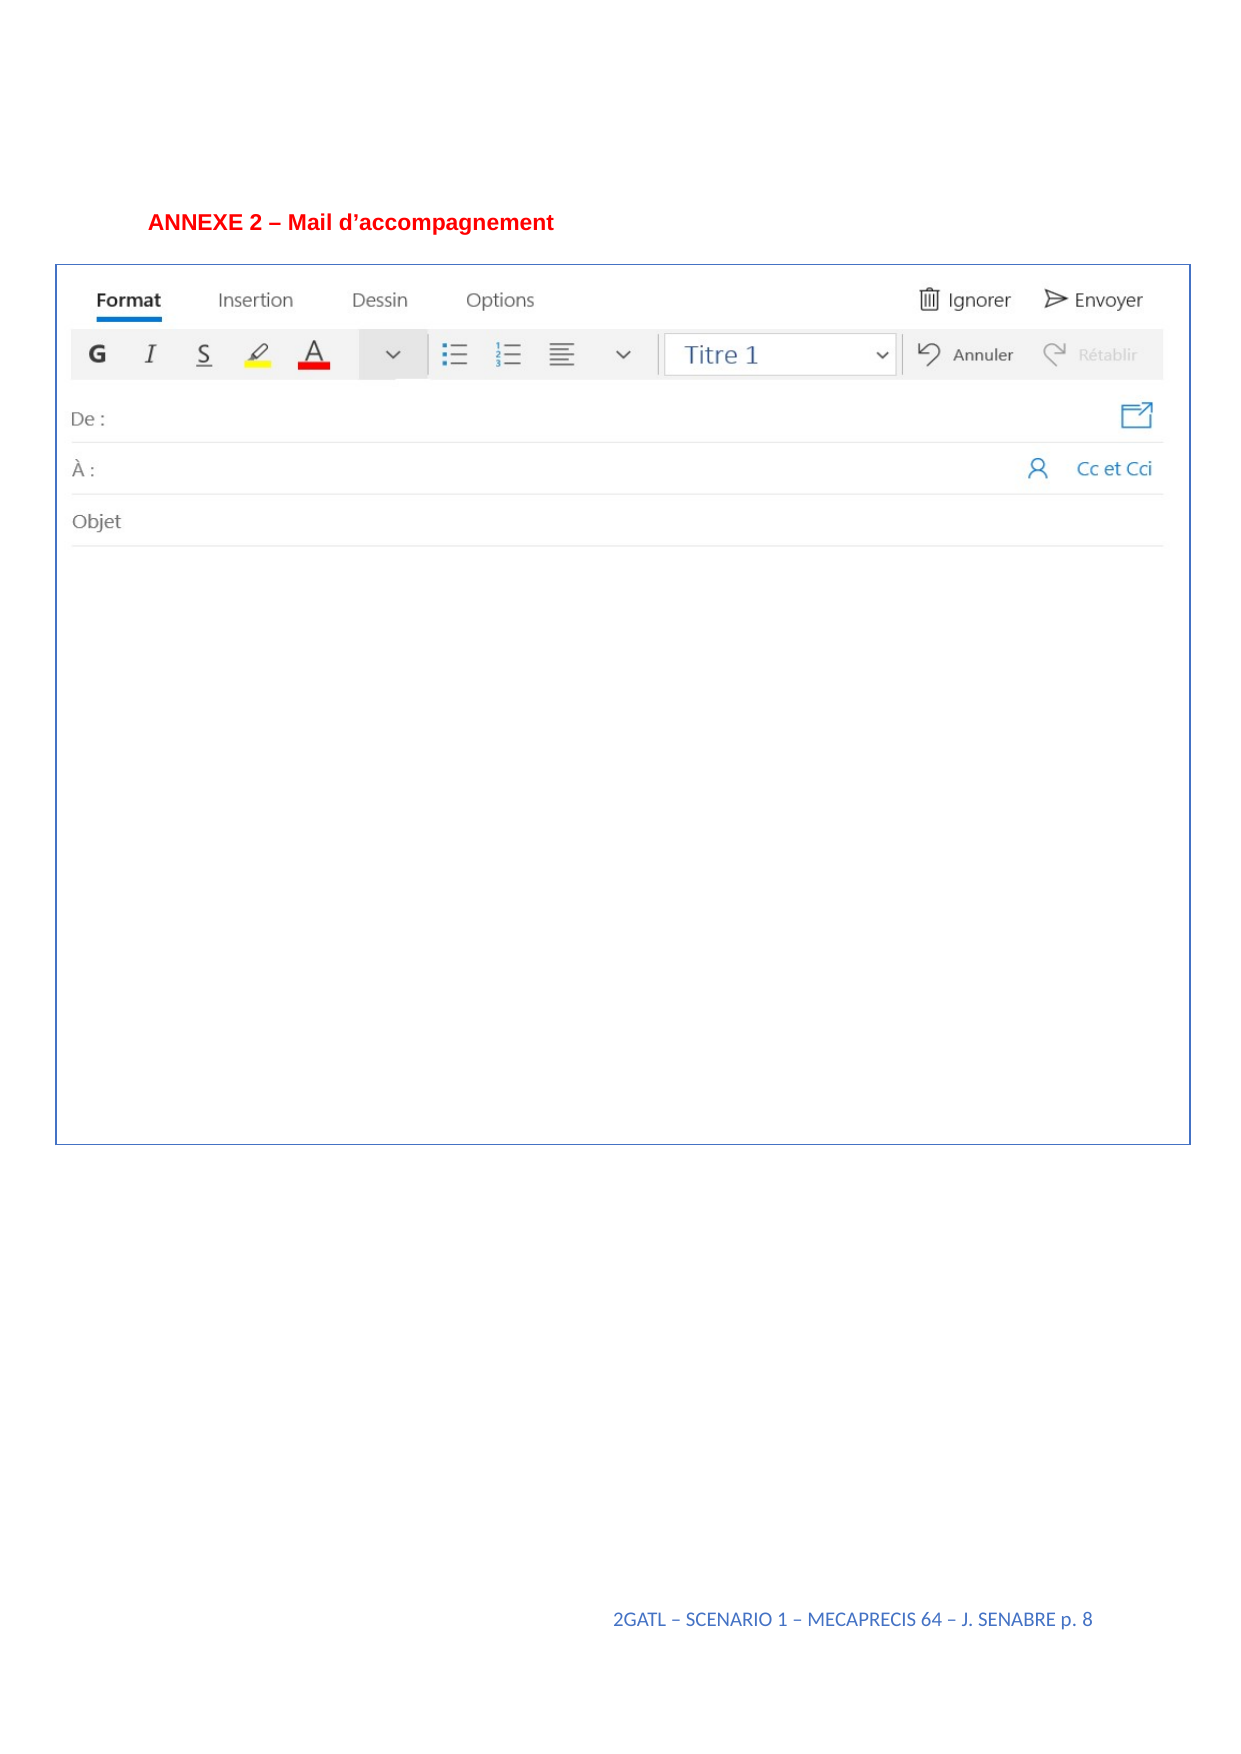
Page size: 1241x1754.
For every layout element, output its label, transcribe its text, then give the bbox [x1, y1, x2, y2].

text ANNEXE 2 – Mail d’accompagnement [148, 209, 1092, 236]
